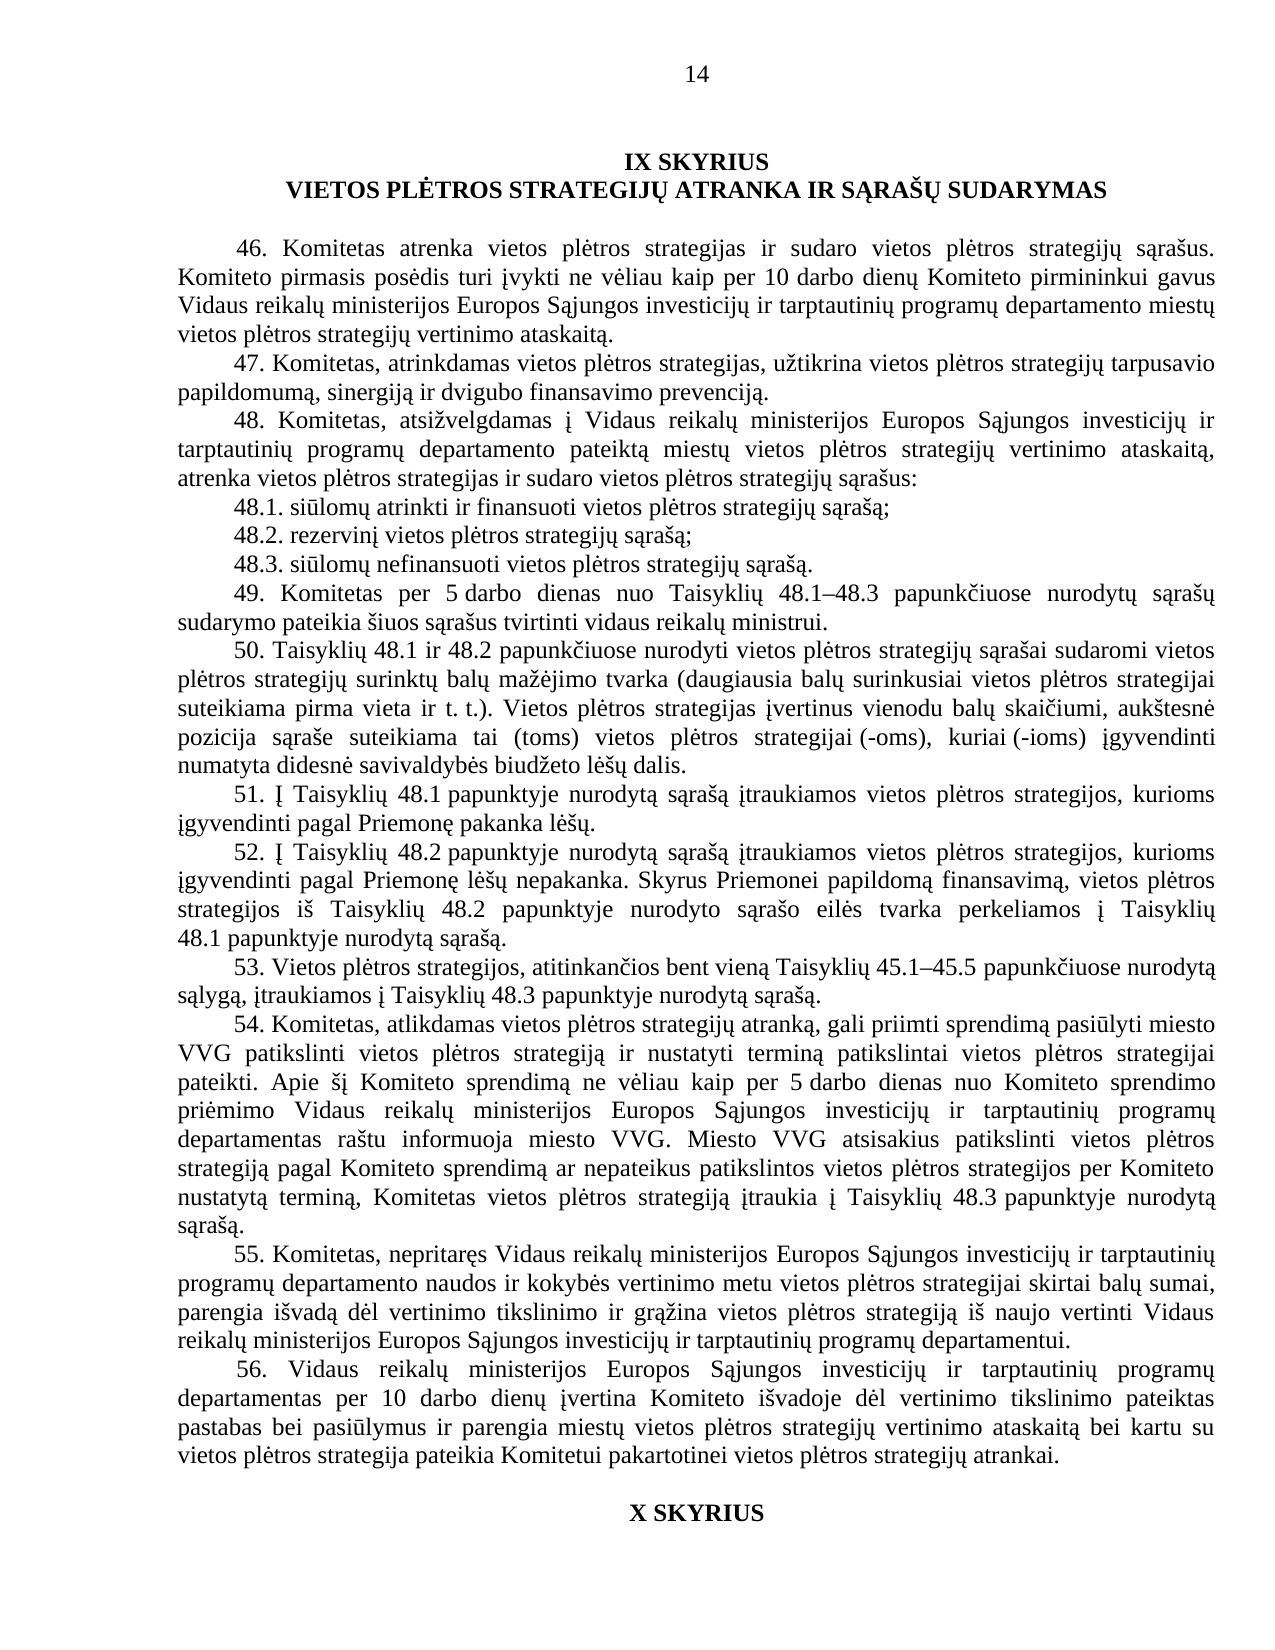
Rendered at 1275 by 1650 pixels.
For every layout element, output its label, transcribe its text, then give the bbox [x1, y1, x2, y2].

text 49. Komitetas per 5 darbo dienas nuo Taisyklių 48.1–48.3 papunkčiuose nurodytų sąrašų sudarymo pateikia šiuos sąrašus tvirtinti vidaus reikalų ministrui. [177, 578, 1216, 636]
text 50. Taisyklių 48.1 ir 48.2 papunkčiuose nurodyti vietos plėtros strategijų sąrašai sudaromi vietos plėtros strategijų surinktų balų mažėjimo tvarka (daugiausia balų surinkusiai vietos plėtros strategijai suteikiama pirma vieta ir t. t.). Vietos plėtros strategijas įvertinus vienodu balų skaičiumi, aukštesnė pozicija sąraše suteikiama tai (toms) vietos plėtros strategijai (-oms), kuriai (-ioms) įgyvendinti numatyta didesnė savivaldybės biudžeto lėšų dalis. [177, 636, 1216, 779]
text 55. Komitetas, nepritaręs Vidaus reikalų ministerijos Europos Sąjungos investicijų ir tarptautinių programų departamento naudos ir kokybės vertinimo metu vietos plėtros strategijai skirtai balų sumai, parengia išvadą dėl vertinimo tikslinimo ir grąžina vietos plėtros strategiją iš naujo vertinti Vidaus reikalų ministerijos Europos Sąjungos investicijų ir tarptautinių programų departamentui. [177, 1239, 1216, 1354]
text 53. Vietos plėtros strategijos, atitinkančios bent vieną Taisyklių 45.1–45.5 papunkčiuose nurodytą sąlygą, įtraukiamos į Taisyklių 48.3 papunktyje nurodytą sąrašą. [177, 952, 1216, 1009]
text 46. Komitetas atrenka vietos plėtros strategijas ir sudaro vietos plėtros strategijų sąrašus. Komiteto pirmasis posėdis turi įvykti ne vėliau kaip per 10 darbo dienų Komiteto pirmininkui gavus Vidaus reikalų ministerijos Europos Sąjungos investicijų ir tarptautinių programų departamento miestų vietos plėtros strategijų vertinimo ataskaitą. [177, 233, 1216, 348]
text 54. Komitetas, atlikdamas vietos plėtros strategijų atranką, gali priimti sprendimą pasiūlyti miesto VVG patikslinti vietos plėtros strategiją ir nustatyti terminą patikslintai vietos plėtros strategijai pateikti. Apie šį Komiteto sprendimą ne vėliau kaip per 5 darbo dienas nuo Komiteto sprendimo priėmimo Vidaus reikalų ministerijos Europos Sąjungos investicijų ir tarptautinių programų departamentas raštu informuoja miesto VVG. Miesto VVG atsisakius patikslinti vietos plėtros strategiją pagal Komiteto sprendimą ar nepateikus patikslintos vietos plėtros strategijos per Komiteto nustatytą terminą, Komitetas vietos plėtros strategiją įtraukia į Taisyklių 48.3 papunktyje nurodytą sąrašą. [177, 1009, 1216, 1239]
text 56. Vidaus reikalų ministerijos Europos Sąjungos investicijų ir tarptautinių programų departamentas per 10 darbo dienų įvertina Komiteto išvadoje dėl vertinimo tikslinimo pateiktas pastabas bei pasiūlymus ir parengia miestų vietos plėtros strategijų vertinimo ataskaitą bei kartu su vietos plėtros strategija pateikia Komitetui pakartotinei vietos plėtros strategijų atrankai. [177, 1354, 1216, 1469]
text 48.1. siūlomų atrinkti ir finansuoti vietos plėtros strategijų sąrašą; [177, 492, 1216, 521]
text 52. Į Taisyklių 48.2 papunktyje nurodytą sąrašą įtraukiamos vietos plėtros strategijos, kurioms įgyvendinti pagal Priemonę lėšų nepakanka. Skyrus Priemonei papildomą finansavimą, vietos plėtros strategijos iš Taisyklių 48.2 papunktyje nurodyto sąrašo eilės tvarka perkeliamos į Taisyklių 48.1 papunktyje nurodytą sąrašą. [177, 837, 1216, 952]
text 47. Komitetas, atrinkdamas vietos plėtros strategijas, užtikrina vietos plėtros strategijų tarpusavio papildomumą, sinergiją ir dvigubo finansavimo prevenciją. [177, 348, 1216, 406]
text 48.3. siūlomų nefinansuoti vietos plėtros strategijų sąrašą. [177, 549, 1216, 578]
text X SKYRIUS [177, 1498, 1216, 1527]
text 48. Komitetas, atsižvelgdamas į Vidaus reikalų ministerijos Europos Sąjungos investicijų ir tarptautinių programų departamento pateiktą miestų vietos plėtros strategijų vertinimo ataskaitą, atrenka vietos plėtros strategijas ir sudaro vietos plėtros strategijų sąrašus: [177, 406, 1216, 492]
text 48.2. rezervinį vietos plėtros strategijų sąrašą; [177, 521, 1216, 549]
text 51. Į Taisyklių 48.1 papunktyje nurodytą sąrašą įtraukiamos vietos plėtros strategijos, kurioms įgyvendinti pagal Priemonę pakanka lėšų. [177, 779, 1216, 837]
text IX SKYRIUS [177, 147, 1216, 176]
text VIETOS PLĖTROS STRATEGIJŲ ATRANKA IR SĄRAŠŲ SUDARYMAS [177, 176, 1216, 204]
